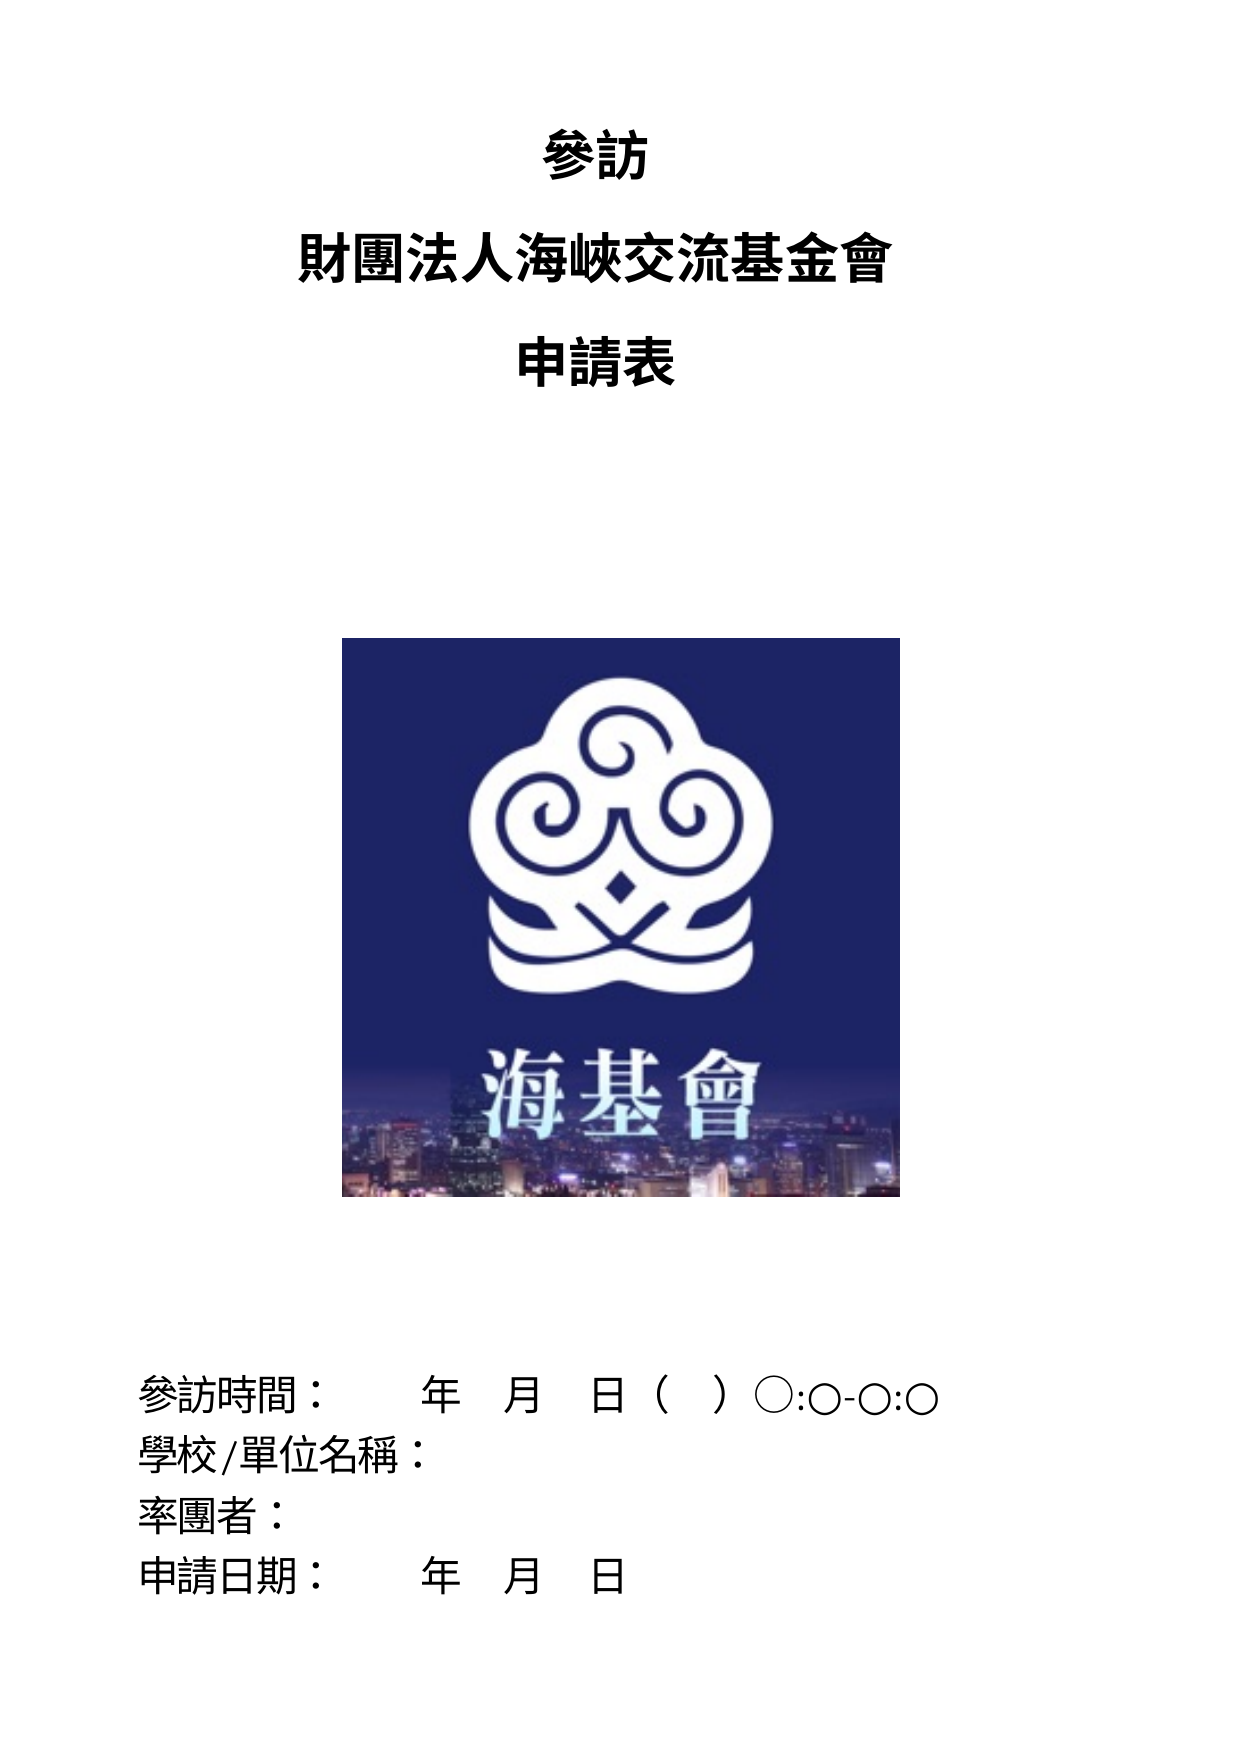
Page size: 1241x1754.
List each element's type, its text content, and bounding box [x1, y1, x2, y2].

text 申請日期： 年 月 日 [137, 1543, 1053, 1603]
text 申請表 [137, 319, 1053, 398]
text 學校/單位名稱： [137, 1422, 1053, 1483]
text 率團者： [137, 1483, 1053, 1543]
text 參訪 [137, 112, 1053, 191]
text 參訪時間： 年 月 日（ ）○:○-○:○ [137, 1362, 1053, 1422]
text 財團法人海峽交流基金會 [137, 216, 1053, 294]
